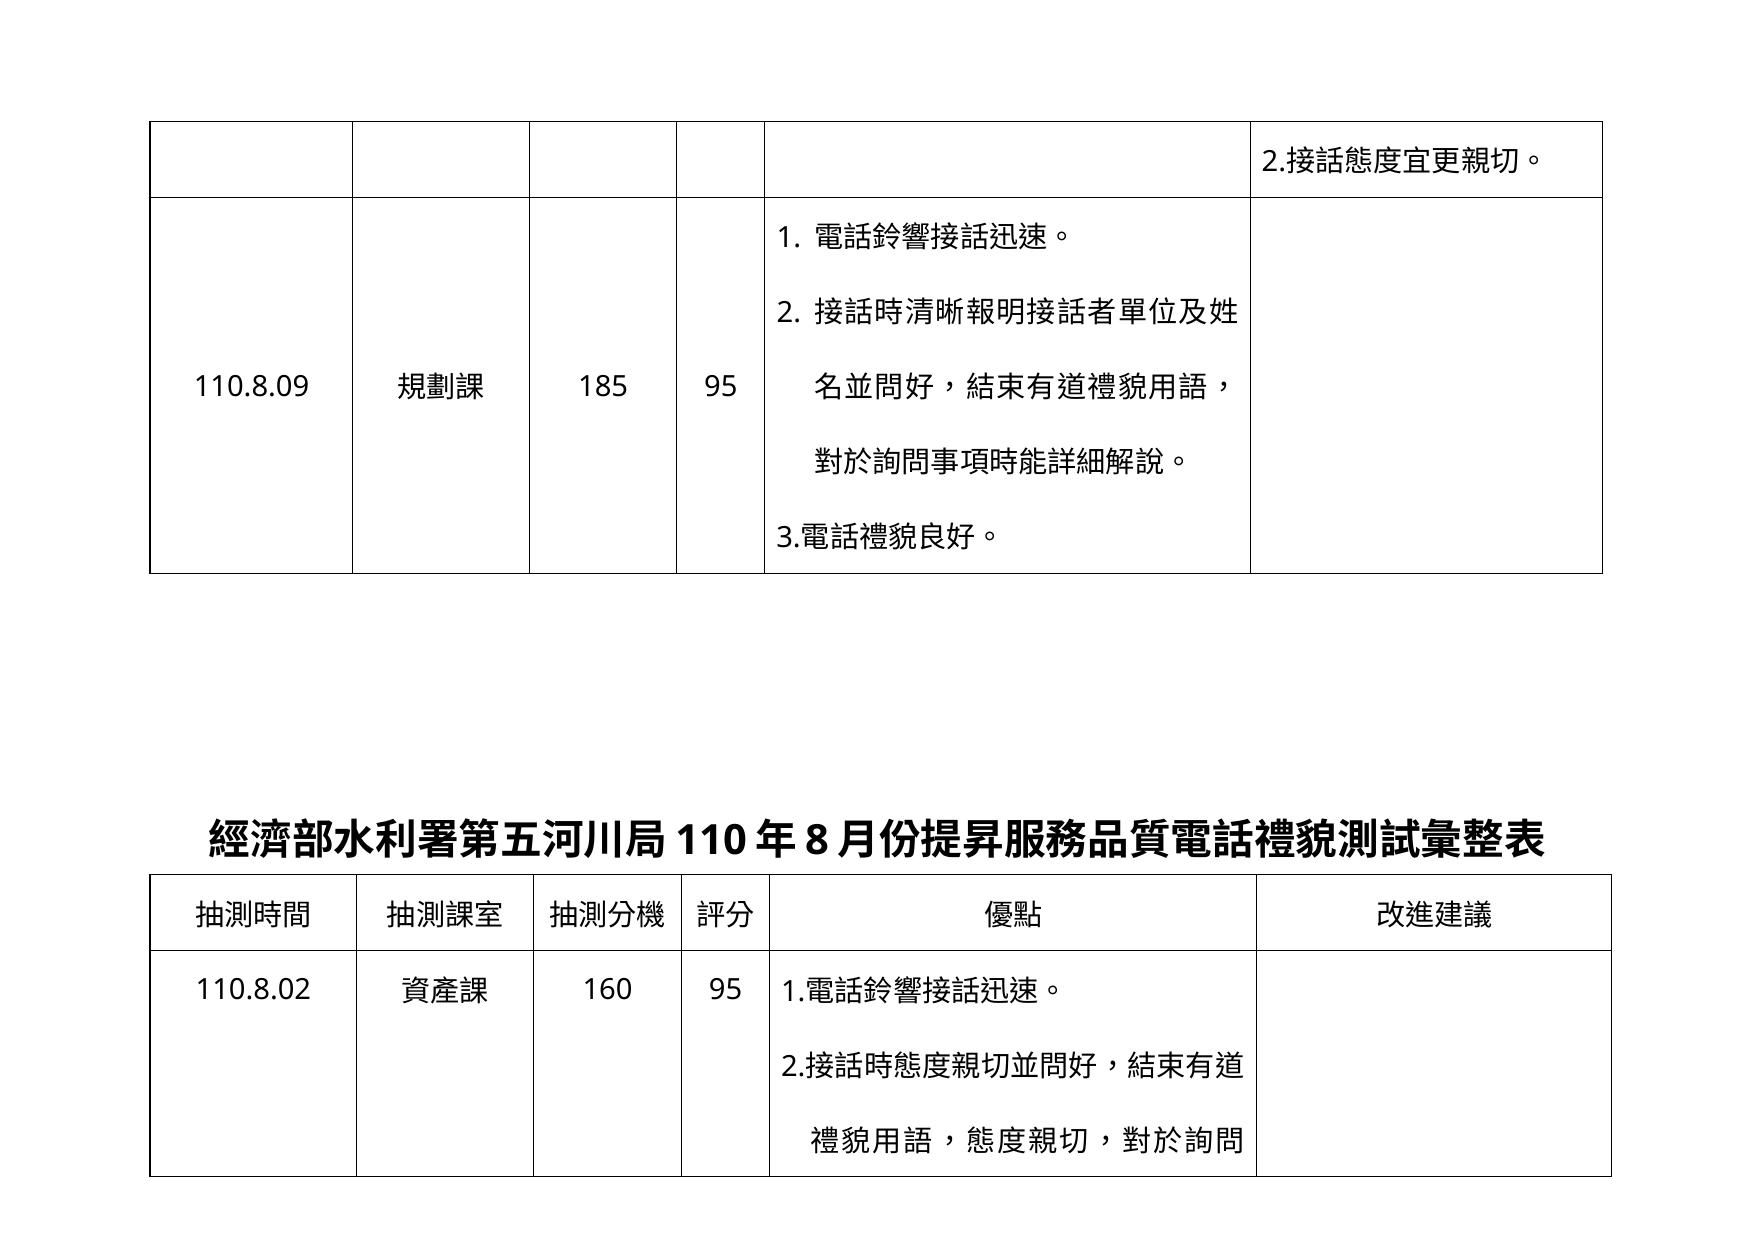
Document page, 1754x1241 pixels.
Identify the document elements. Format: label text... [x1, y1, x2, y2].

table_header 抽測課室 [357, 875, 533, 950]
table_cell 185 [530, 198, 676, 573]
table_header 改進建議 [1257, 875, 1611, 950]
table_cell 95 [682, 951, 769, 1176]
table_cell [353, 122, 529, 197]
table_cell [1251, 198, 1602, 573]
table_header 評分 [682, 875, 769, 950]
table_cell 規劃課 [353, 198, 529, 573]
table_cell 電話鈴響接話迅速。 接話時清晰報明接話者單位及姓名並問好，結束有道禮貌用語，對於詢問事項時能詳細解說。 3.電話禮貌良好。 [765, 198, 1250, 573]
table_cell 1.電話鈴響接話迅速。 2.接話時態度親切並問好，結束有道禮貌用語，態度親切，對於詢問 [770, 951, 1256, 1176]
table_header 抽測時間 [151, 875, 356, 950]
table_cell 110.8.02 [151, 951, 356, 1176]
table_cell 2.接話態度宜更親切。 [1251, 122, 1602, 197]
table_cell 95 [677, 198, 764, 573]
text 經濟部水利署第五河川局110年8月份提昇服務品質電話禮貌測試彙整表 [150, 799, 1604, 874]
table_cell 資產課 [357, 951, 533, 1176]
table_cell [1257, 951, 1611, 1176]
table_header 優點 [770, 875, 1256, 950]
table_cell [765, 122, 1250, 197]
table_cell 110.8.09 [151, 198, 352, 573]
table_header 抽測分機 [534, 875, 681, 950]
table_cell [151, 122, 352, 197]
table_cell [677, 122, 764, 197]
table_cell [530, 122, 676, 197]
table_cell 160 [534, 951, 681, 1176]
